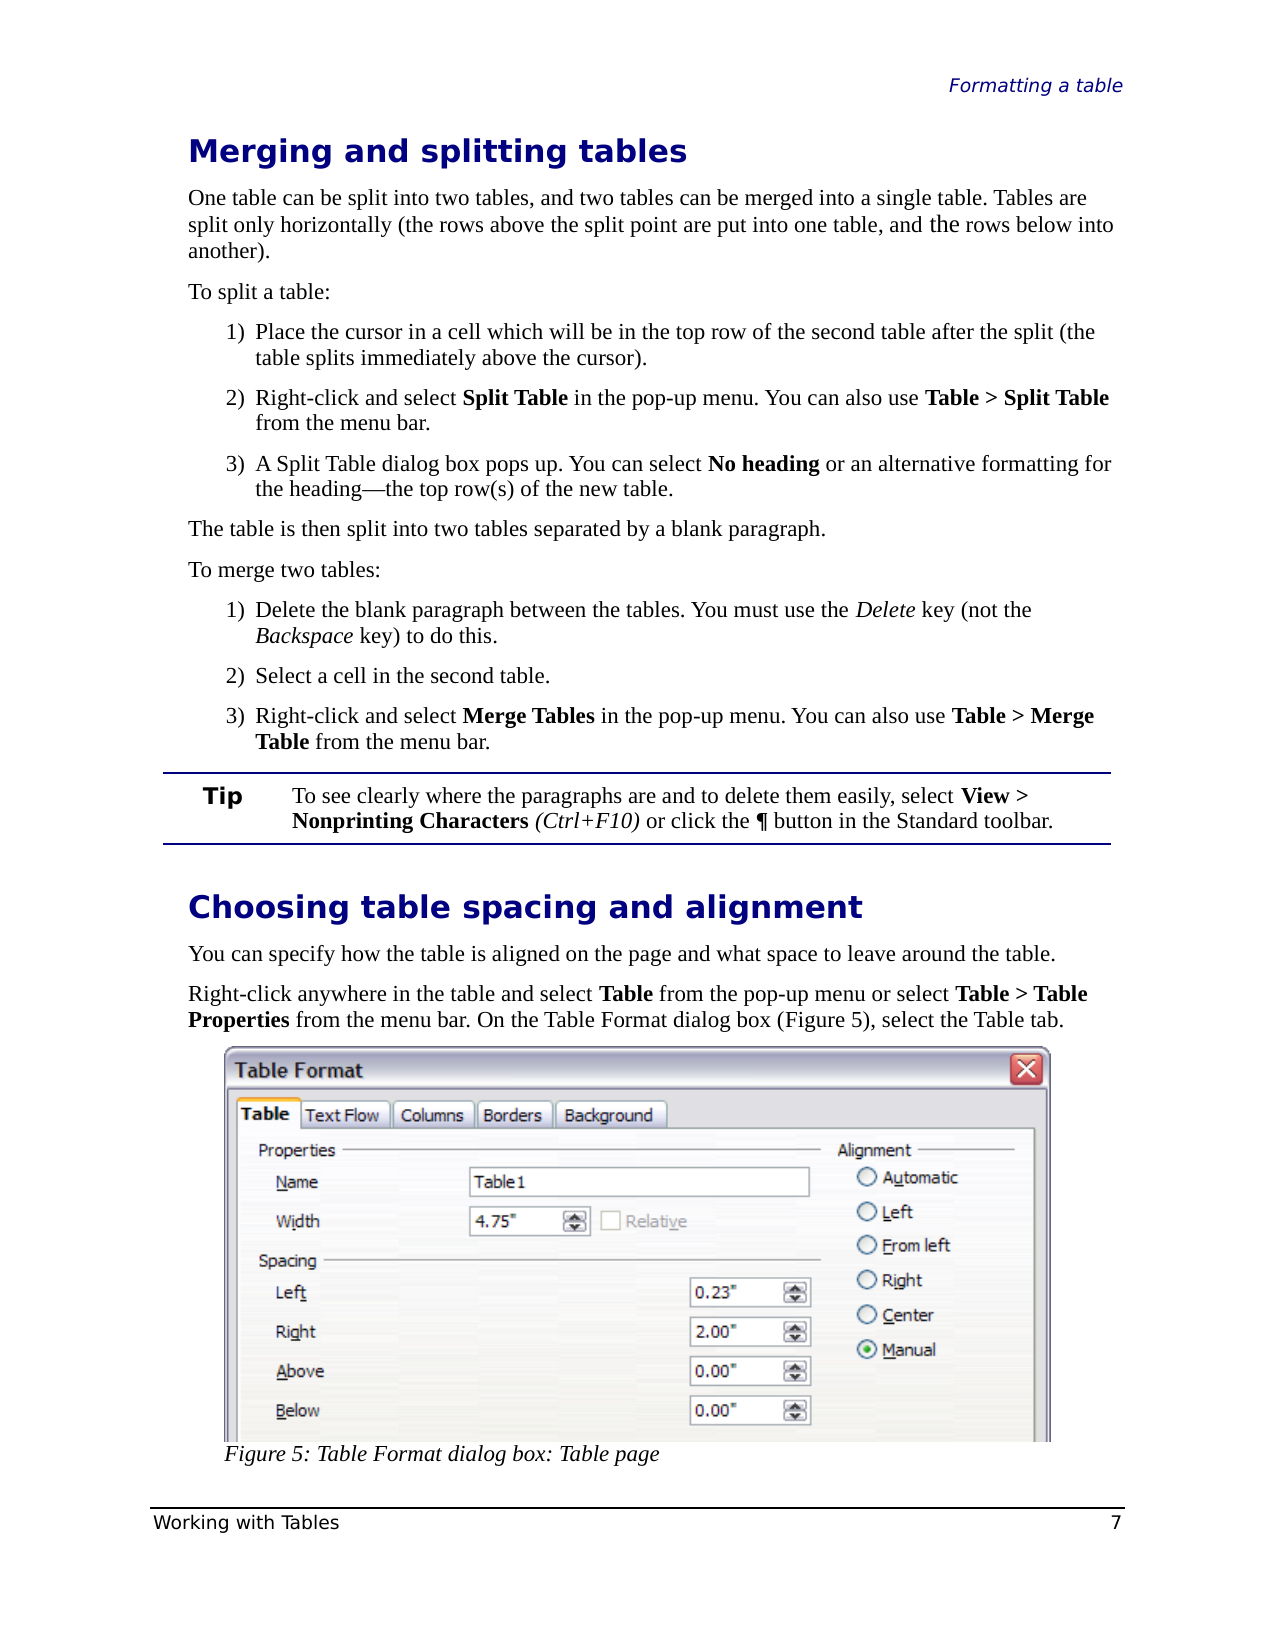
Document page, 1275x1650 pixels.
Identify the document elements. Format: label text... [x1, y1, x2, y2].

text To split a table: [188, 278, 1125, 304]
text Right-click anywhere in the table and select Table from the pop-up menu or select Table > Table Properties from the menu bar. On the Table Format dialog box (Figure 5), select the Table tab. [188, 981, 1125, 1032]
list A Split Table dialog box pops up. You can select No heading or an alternative formatting for the heading—the top row(s) of the new table. [226, 451, 1125, 502]
text You can specify how the table is aligned on the page and what space to leave around the table. [188, 941, 1125, 966]
subtitle Merging and splitting tables [188, 134, 1125, 170]
list Place the cursor in a cell which will be in the top row of the second table after the split (the table splits immediately above the cursor). [226, 319, 1125, 370]
table_header Tip [163, 774, 283, 843]
list Select a cell in the second table. [226, 663, 1125, 688]
text To merge two tables: [188, 557, 1125, 582]
list Delete the blank paragraph between the tables. You must use the Delete key (not the Backspace key) to do this. [226, 597, 1125, 648]
picture [224, 1046, 1051, 1442]
list Right-click and select Merge Tables in the pop-up menu. You can also use Table > Merge Table from the menu bar. [226, 703, 1125, 754]
text One table can be split into two tables, and two tables can be merged into a single table. Tables are split only horizontally (the rows above the split point are put into one table, and the rows below into another). [188, 185, 1125, 264]
table_header To see clearly where the paragraphs are and to delete them easily, select View > Nonprinting Characters (Ctrl+F10) or click the ¶ button in the Standard toolbar. [283, 774, 1111, 843]
text The table is then split into two tables separated by a blank paragraph. [188, 516, 1125, 542]
list Right-click and select Split Table in the pop-up menu. You can also use Table > Split Table from the menu bar. [226, 385, 1125, 436]
subtitle Choosing table spacing and alignment [188, 890, 1125, 926]
text Figure 5: Table Format dialog box: Table page [224, 1442, 1051, 1467]
